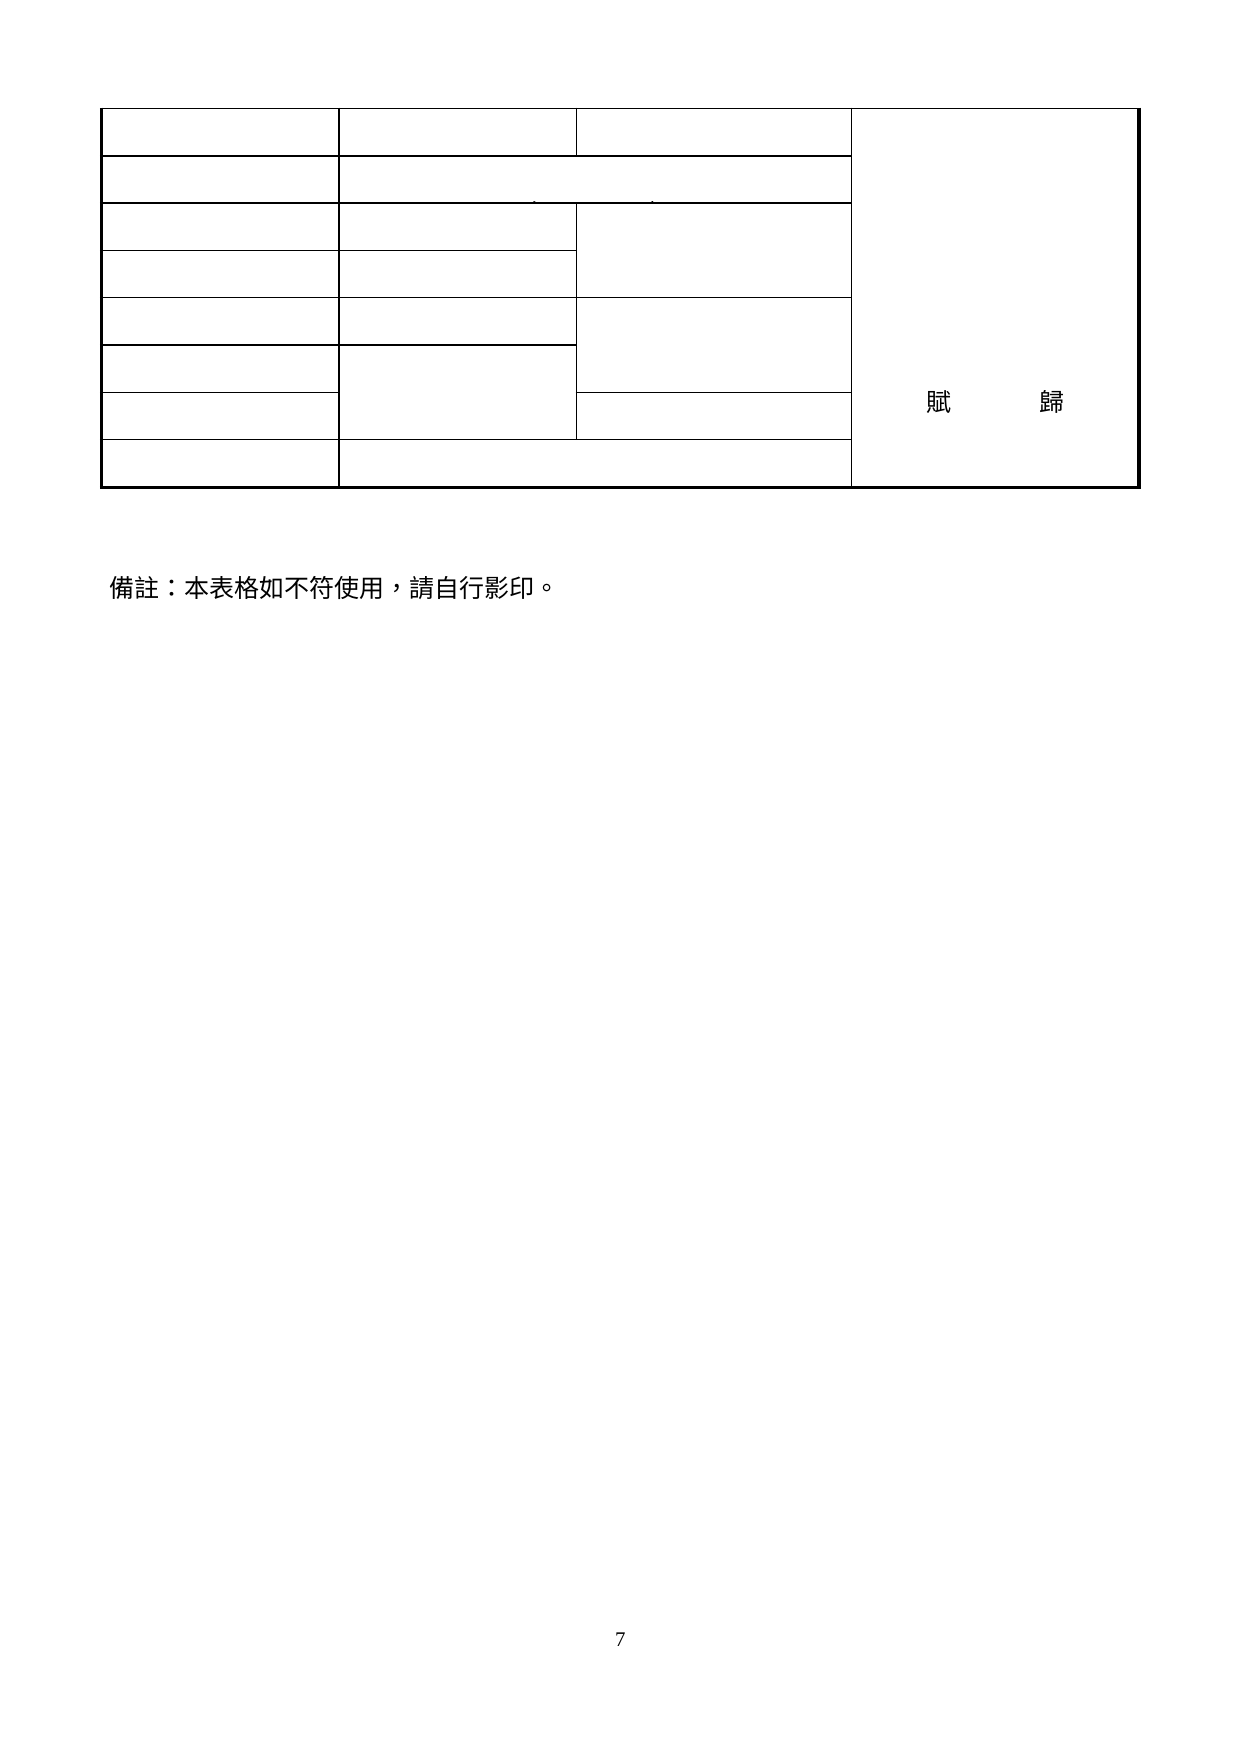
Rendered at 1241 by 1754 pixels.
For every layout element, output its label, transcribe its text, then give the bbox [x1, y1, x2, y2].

table_cell 晚 餐 [340, 157, 851, 202]
table_cell : - : [103, 109, 338, 155]
table_cell 賦 歸 [852, 109, 1137, 486]
table_cell : - : [103, 251, 338, 297]
table_cell [340, 251, 576, 297]
table_cell 22:00~ [103, 440, 338, 486]
text 備註：本表格如不符使用，請自行影印。 [59, 545, 1181, 608]
table_cell [577, 204, 851, 297]
table_cell [340, 346, 576, 439]
table_cell : - : [103, 204, 338, 249]
table_cell 熄 燈 就 寢 [340, 440, 851, 486]
table_cell [577, 393, 851, 439]
table_cell [340, 298, 576, 344]
table_cell : - : [103, 157, 338, 202]
table_cell [577, 298, 851, 391]
table_cell [340, 109, 576, 155]
table_cell : - : [103, 393, 338, 439]
table_cell [577, 109, 851, 155]
table_cell : - : [103, 298, 338, 344]
table_cell : - : [103, 346, 338, 391]
table_cell [340, 204, 576, 249]
